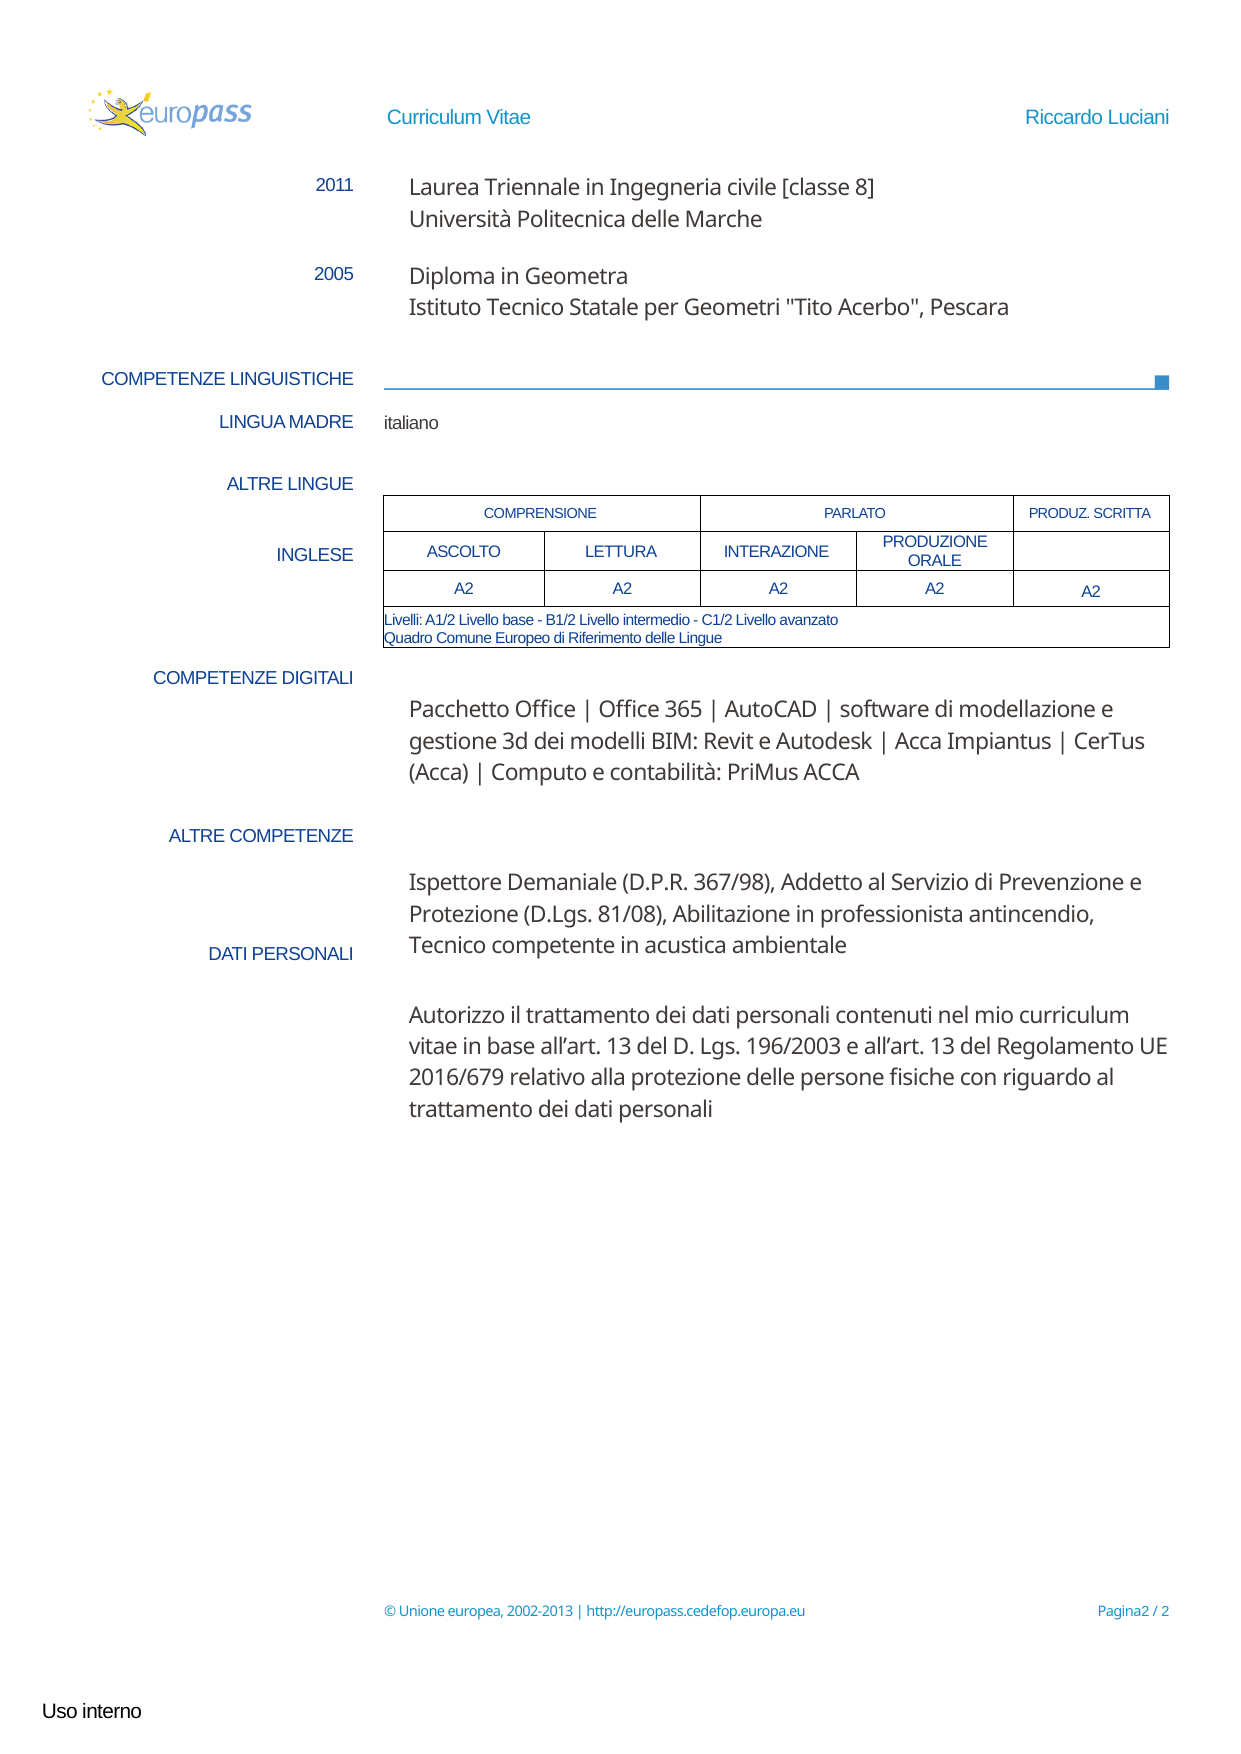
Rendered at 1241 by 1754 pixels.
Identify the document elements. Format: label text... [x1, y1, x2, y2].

table_cell Lettura [545, 532, 700, 570]
table_header Lingua madre [89, 409, 384, 435]
table_cell Produzione orale [857, 532, 1013, 570]
table_header [89, 964, 384, 986]
table_cell Laurea Triennale in Ingegneria civile [classe 8] [384, 171, 1166, 202]
table_cell Università Politecnica delle Marche [384, 203, 1166, 234]
table_cell Interazione [701, 532, 856, 570]
table_cell [89, 606, 383, 647]
table_cell [89, 323, 384, 349]
table_cell [89, 1218, 384, 1414]
table_cell 2005 [89, 260, 384, 291]
table_cell [89, 234, 384, 260]
table_cell INGLESE [89, 495, 383, 606]
table_cell [384, 435, 1169, 471]
table_header Pacchetto Office | Office 365 | AutoCAD | software di modellazione e gestione 3d dei modelli BIM: Revit e Autodesk | Acca Impiantus | CerTus (Acca) | Computo e contabilità: PriMus ACCA Ispettore Demaniale (D.P.R. 367/98), Addetto al Servizio di Prevenzione e Protezione (D.Lgs. 81/08), Abilitazione in professionista antincendio, Tecnico competente in acustica ambientale [384, 667, 1169, 986]
table_header italiano [384, 409, 1169, 435]
table_header [89, 689, 384, 737]
table_cell 2011 [89, 171, 384, 202]
table_cell A2 [857, 571, 1013, 606]
table_cell [89, 435, 384, 471]
table_cell Diploma in Geometra [384, 260, 1166, 291]
table_cell Livelli: A1/2 Livello base - B1/2 Livello intermedio - C1/2 Livello avanzato Quadro Comune Europeo di Riferimento delle Lingue [384, 607, 1169, 647]
table_cell A2 [384, 571, 544, 606]
table_header COMPETENZE digitali [89, 667, 384, 689]
table_cell [89, 986, 384, 1218]
table_cell A2 [545, 571, 700, 606]
table_cell A2 [701, 571, 856, 606]
table_header COMPETENZE lInguistiche [89, 368, 384, 390]
table_cell COMPRENSIONE [384, 496, 700, 531]
table_cell Autorizzo il trattamento dei dati personali contenuti nel mio curriculum vitae in base all’art. 13 del D. Lgs. 196/2003 e all’art. 13 del Regolamento UE 2016/679 relativo alla protezione delle persone fisiche con riguardo al trattamento dei dati personali [384, 986, 1169, 1218]
table_cell PARLATO [701, 496, 1013, 531]
table_cell Altre lingue [89, 471, 384, 495]
table_cell [1014, 532, 1169, 570]
table_header [384, 368, 1169, 388]
table_cell [89, 203, 384, 234]
table_cell Istituto Tecnico Statale per Geometri "Tito Acerbo", Pescara [384, 291, 1166, 323]
table_cell Ascolto [384, 532, 544, 570]
table_cell [384, 234, 1166, 260]
table_header ALTRE COMPETENZE [89, 737, 384, 847]
table_cell [384, 1218, 1169, 1414]
table_cell [89, 291, 384, 323]
table_cell [384, 471, 1169, 495]
table_header dati personali [89, 943, 384, 964]
table_cell A2 [1014, 571, 1169, 606]
table_header [89, 847, 384, 943]
table_cell [384, 323, 1166, 349]
table_cell PRODUZ. SCRITTA [1014, 496, 1169, 531]
